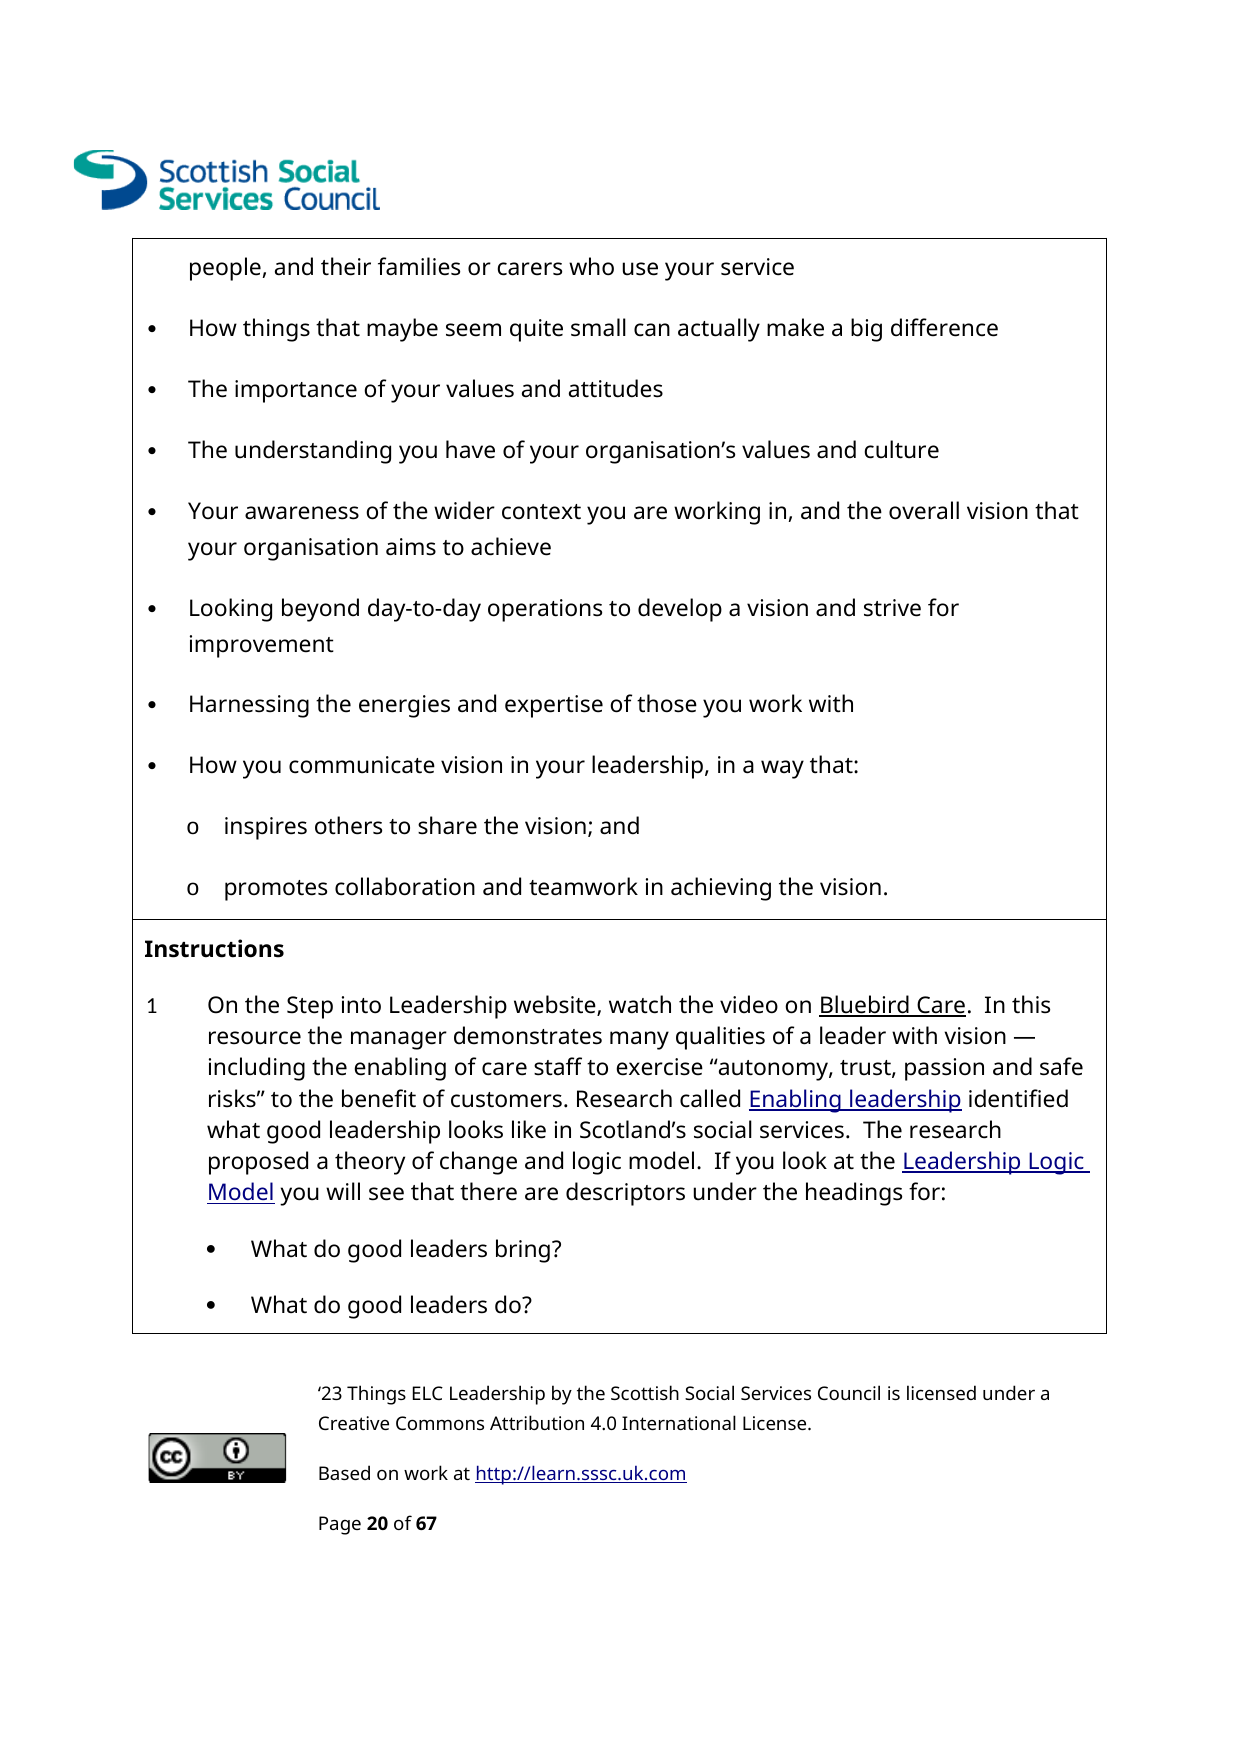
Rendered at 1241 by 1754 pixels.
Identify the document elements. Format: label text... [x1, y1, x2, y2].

table_cell people, and their families or carers who use your service How things that maybe seem quite small can actually make a big difference The importance of your values and attitudes The understanding you have of your organisation’s values and culture Your awareness of the wider context you are working in, and the overall vision that your organisation aims to achieve Looking beyond day-to-day operations to develop a vision and strive for improvement Harnessing the energies and expertise of those you work with How you communicate vision in your leadership, in a way that: inspires others to share the vision; and promotes collaboration and teamwork in achieving the vision. [133, 239, 1106, 919]
table_cell Instructions On the Step into Leadership website, watch the video on Bluebird Care. In this resource the manager demonstrates many qualities of a leader with vision — including the enabling of care staff to exercise “autonomy, trust, passion and safe risks” to the benefit of customers. Research called Enabling leadership identified what good leadership looks like in Scotland’s social services. The research proposed a theory of change and logic model. If you look at the Leadership Logic Model you will see that there are descriptors under the headings for: What do good leaders bring? What do good leaders do? How do good leaders engage? While this is a case study from an adult care service, the principles of leadership apply across all sectors and many of these characteristics, behaviours and attitudes are central to developing, communicating and achieving vision within early learning and childcare settings. So, in your thinking about the case study, reflect on how you as an early learning and childcare practitioner can support children and young people to see what is possible for them in the future. How can you make things better for the children and young people who use your service? How will you make this happen? And what part do you play in achieving your organisation’s vision? Now, reflecting on your own practice: What is your own vision for the future? What experiences have informed that vision? How are you using vision in your leadership to see what is possible for children and young people, families and communities now and in the future? Look again at the Leadership Logic Model. In the same way as you used the descriptors to appreciate the Bluebird Care story, apply them to your own exercise of vision. What do you think are your strengths and areas for development? Write a statement (minimum 200 words) on what you have learned about the importance of vision for your own practice and leadership and how you have (or plan to) put this into action. You might find it helpful to reflect on a situation where you have contributed to realising a vision. This might be: Your own vision or a vision owned by your team, service or organisation A vision that you have helped to build and communicate to others Where you have worked with others to achieve the vision Where there were enabling factors that assisted you to achieve the vision or barriers that hindered your progress. You can provide the statement on the Open Badge application form or provide a link to your own *blog/portfolio. You may find it helpful to look at Recording Your Learning and Reflecting on Leadership. *If you want to use a blog or ePortfolio entry as evidence, you might find our guide to preparing and publishing your evidence useful. [133, 920, 1106, 1333]
